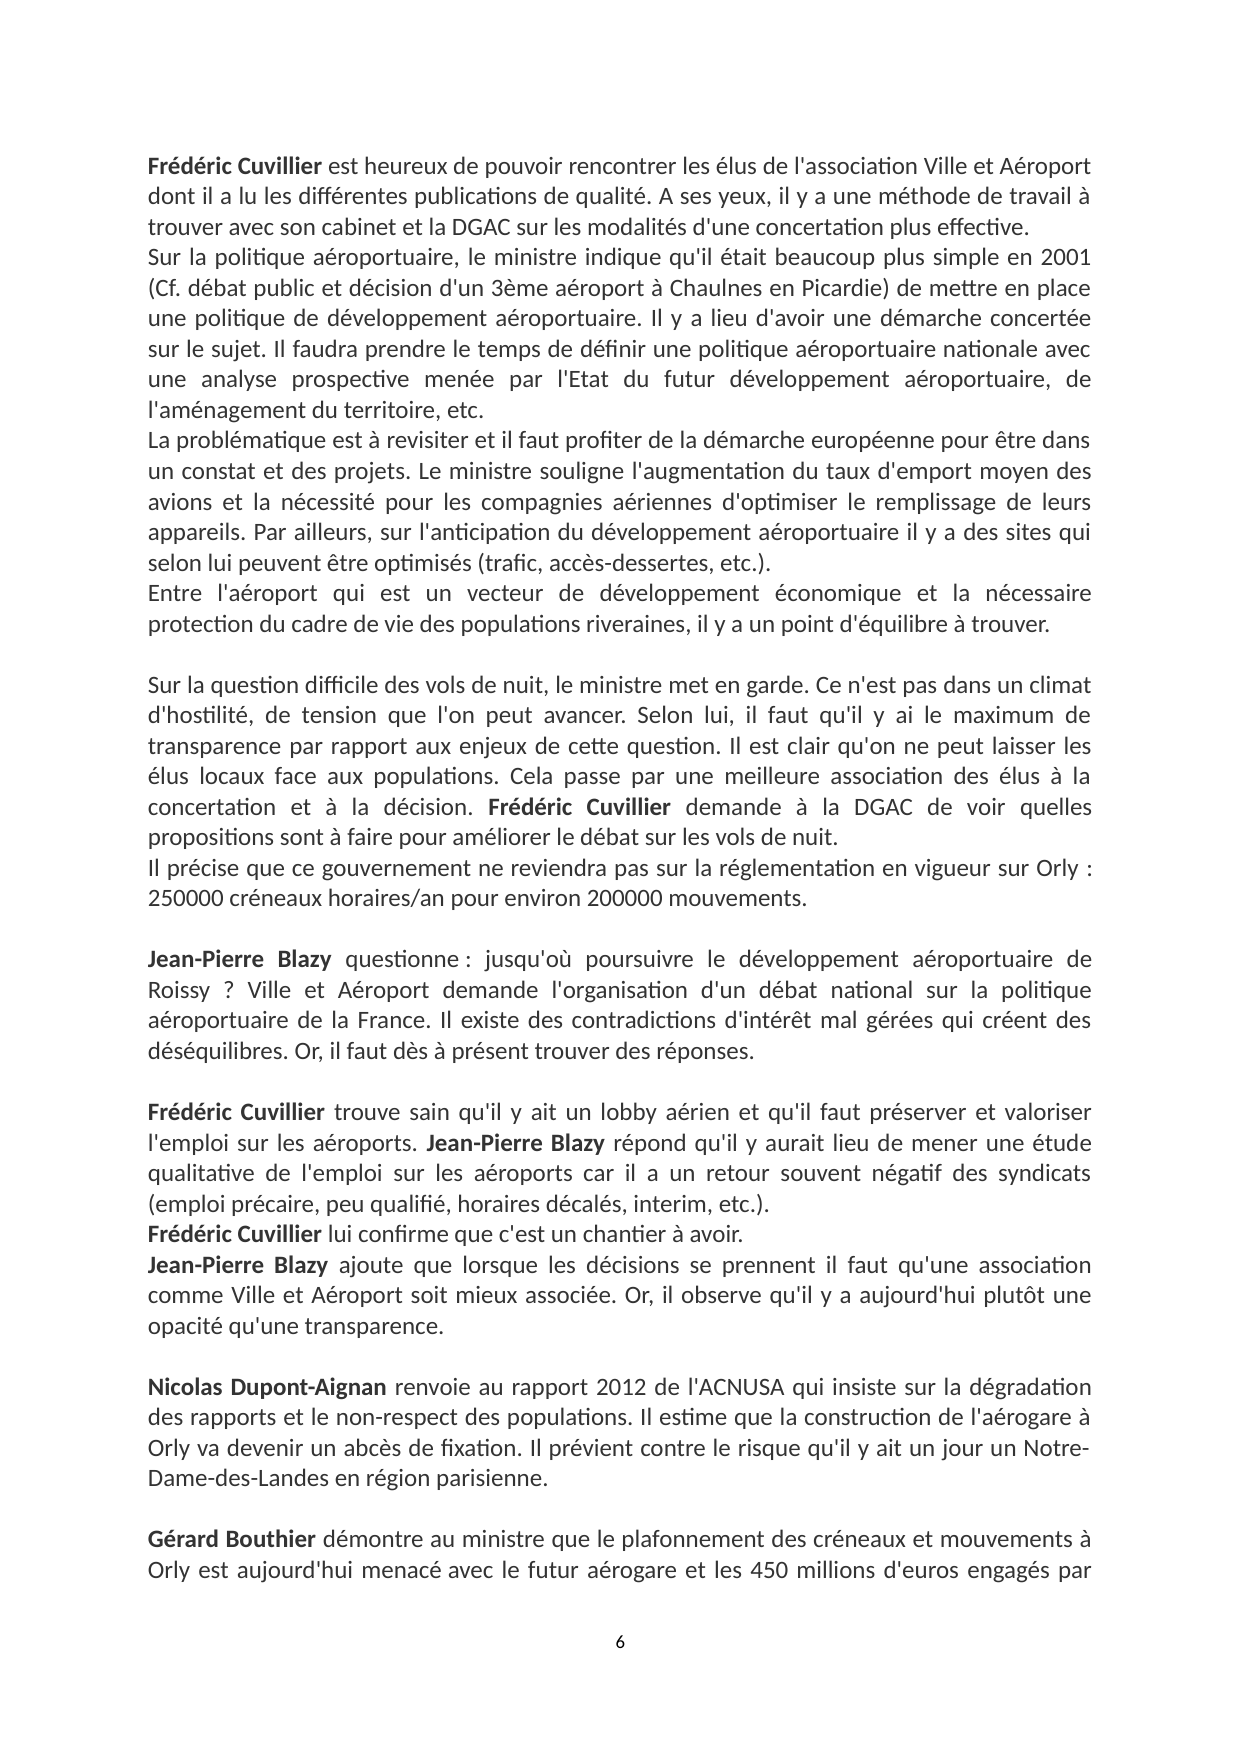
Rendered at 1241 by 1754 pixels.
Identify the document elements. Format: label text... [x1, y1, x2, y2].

text Sur la question difficile des vols de nuit, le ministre met en garde. Ce n'est pas dans un climat d'hostilité, de tension que l'on peut avancer. Selon lui, il faut qu'il y ai le maximum de transparence par rapport aux enjeux de cette question. Il est clair qu'on ne peut laisser les élus locaux face aux populations. Cela passe par une meilleure association des élus à la concertation et à la décision. Frédéric Cuvillier demande à la DGAC de voir quelles propositions sont à faire pour améliorer le débat sur les vols de nuit. [148, 669, 1093, 852]
text Frédéric Cuvillier lui confirme que c'est un chantier à avoir. [148, 1218, 1093, 1249]
text Nicolas Dupont-Aignan renvoie au rapport 2012 de l'ACNUSA qui insiste sur la dégradation des rapports et le non-respect des populations. Il estime que la construction de l'aérogare à Orly va devenir un abcès de fixation. Il prévient contre le risque qu'il y ait un jour un Notre-Dame-des-Landes en région parisienne. [148, 1371, 1093, 1493]
text Sur la politique aéroportuaire, le ministre indique qu'il était beaucoup plus simple en 2001 (Cf. débat public et décision d'un 3ème aéroport à Chaulnes en Picardie) de mettre en place une politique de développement aéroportuaire. Il y a lieu d'avoir une démarche concertée sur le sujet. Il faudra prendre le temps de définir une politique aéroportuaire nationale avec une analyse prospective menée par l'Etat du futur développement aéroportuaire, de l'aménagement du territoire, etc. [148, 242, 1093, 425]
text Frédéric Cuvillier trouve sain qu'il y ait un lobby aérien et qu'il faut préserver et valoriser l'emploi sur les aéroports. Jean-Pierre Blazy répond qu'il y aurait lieu de mener une étude qualitative de l'emploi sur les aéroports car il a un retour souvent négatif des syndicats (emploi précaire, peu qualifié, horaires décalés, interim, etc.). [148, 1096, 1093, 1218]
text La problématique est à revisiter et il faut profiter de la démarche européenne pour être dans un constat et des projets. Le ministre souligne l'augmentation du taux d'emport moyen des avions et la nécessité pour les compagnies aériennes d'optimiser le remplissage de leurs appareils. Par ailleurs, sur l'anticipation du développement aéroportuaire il y a des sites qui selon lui peuvent être optimisés (trafic, accès-dessertes, etc.). [148, 425, 1093, 577]
text Jean-Pierre Blazy ajoute que lorsque les décisions se prennent il faut qu'une association comme Ville et Aéroport soit mieux associée. Or, il observe qu'il y a aujourd'hui plutôt une opacité qu'une transparence. [148, 1249, 1093, 1340]
text Gérard Bouthier démontre au ministre que le plafonnement des créneaux et mouvements à Orly est aujourd'hui menacé avec le futur aérogare et les 450 millions d'euros engagés par [148, 1523, 1093, 1584]
text Entre l'aéroport qui est un vecteur de développement économique et la nécessaire protection du cadre de vie des populations riveraines, il y a un point d'équilibre à trouver. [148, 577, 1093, 638]
text Jean-Pierre Blazy questionne : jusqu'où poursuivre le développement aéroportuaire de Roissy ? Ville et Aéroport demande l'organisation d'un débat national sur la politique aéroportuaire de la France. Il existe des contradictions d'intérêt mal gérées qui créent des déséquilibres. Or, il faut dès à présent trouver des réponses. [148, 943, 1093, 1066]
text Il précise que ce gouvernement ne reviendra pas sur la réglementation en vigueur sur Orly : 250000 créneaux horaires/an pour environ 200000 mouvements. [148, 852, 1093, 913]
text Frédéric Cuvillier est heureux de pouvoir rencontrer les élus de l'association Ville et Aéroport dont il a lu les différentes publications de qualité. A ses yeux, il y a une méthode de travail à trouver avec son cabinet et la DGAC sur les modalités d'une concertation plus effective. [148, 150, 1093, 242]
